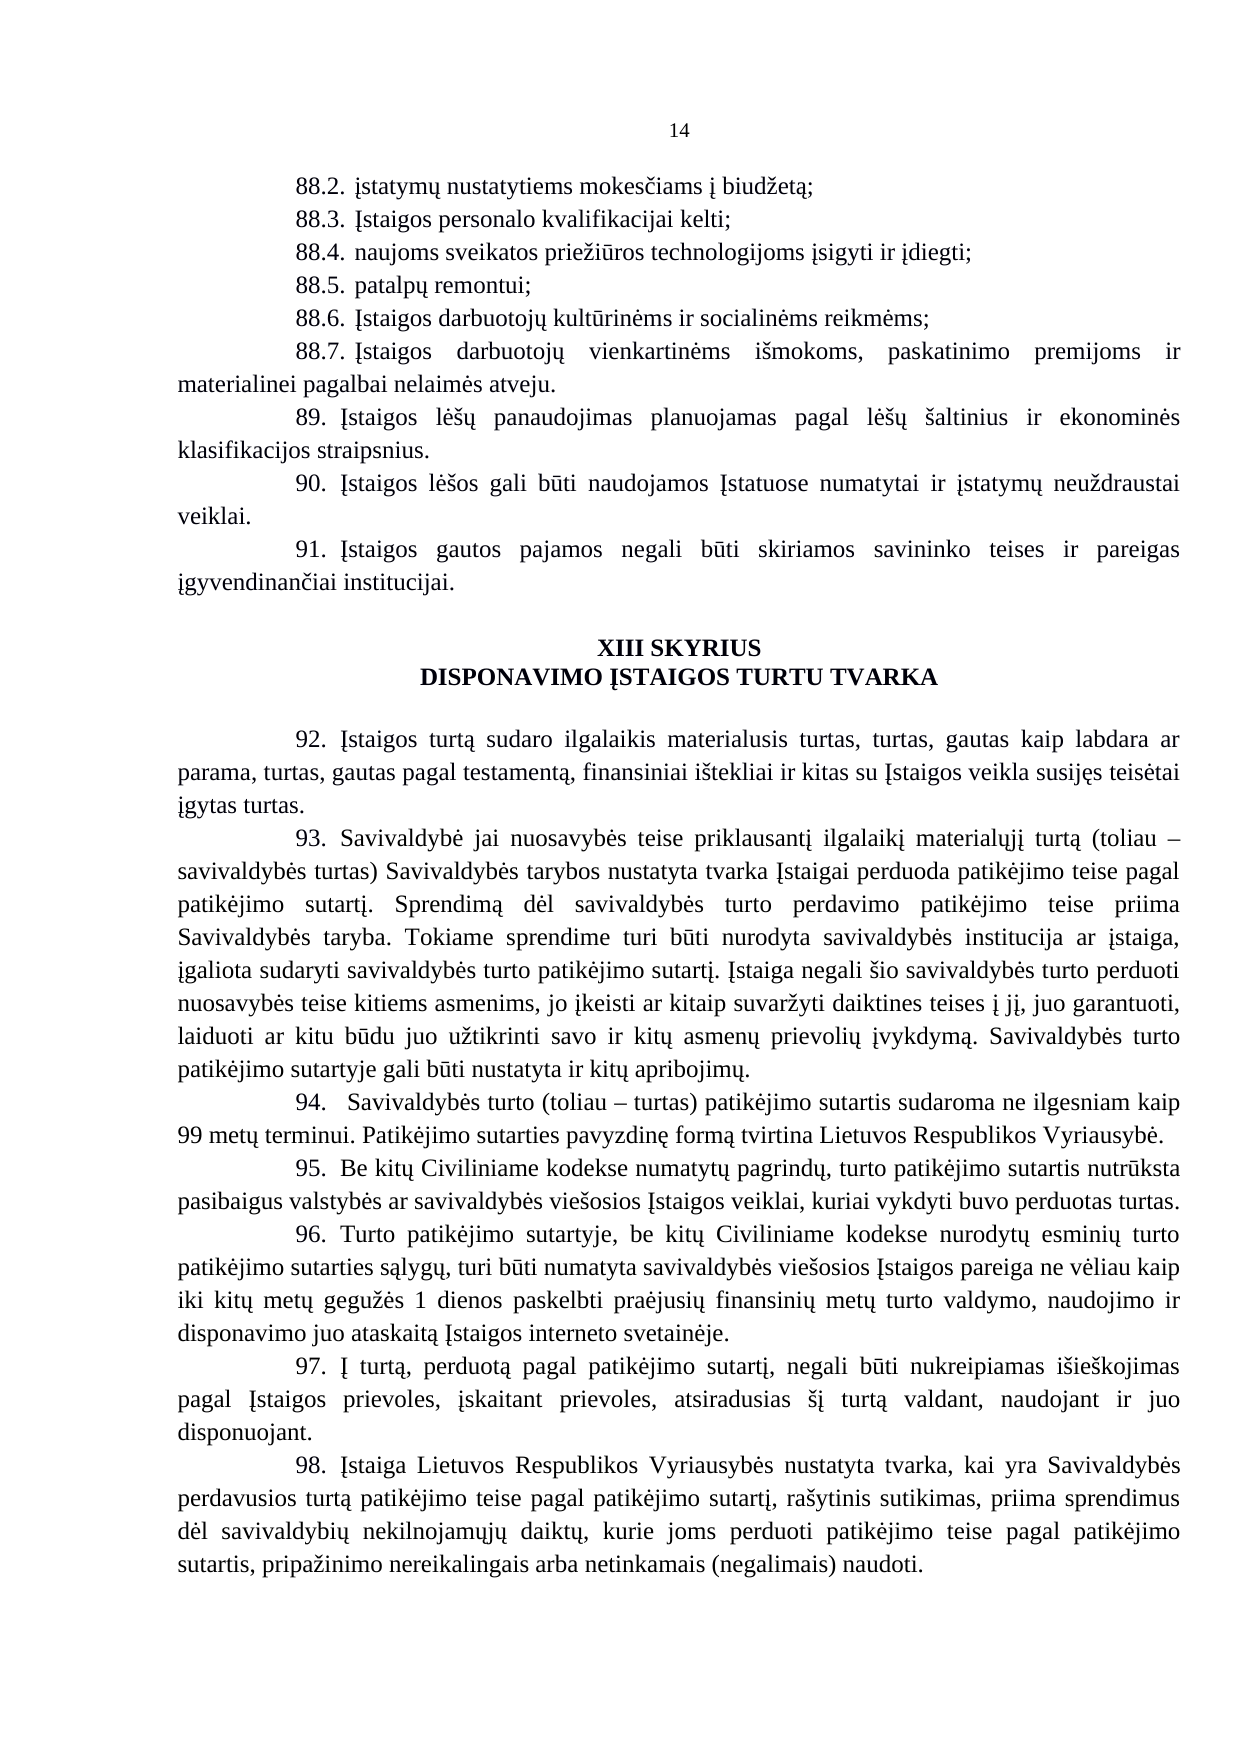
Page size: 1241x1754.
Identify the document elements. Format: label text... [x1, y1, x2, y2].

text 88.5. patalpų remontui; [177, 270, 1181, 299]
text 96. Turto patikėjimo sutartyje, be kitų Civiliniame kodekse nurodytų esminių turto patikėjimo sutarties sąlygų, turi būti numatyta savivaldybės viešosios Įstaigos pareiga ne vėliau kaip iki kitų metų gegužės 1 dienos paskelbti praėjusių finansinių metų turto valdymo, naudojimo ir disponavimo juo ataskaitą Įstaigos interneto svetainėje. [177, 1219, 1181, 1347]
text 88.4. naujoms sveikatos priežiūros technologijoms įsigyti ir įdiegti; [177, 237, 1181, 266]
text 95. Be kitų Civiliniame kodekse numatytų pagrindų, turto patikėjimo sutartis nutrūksta pasibaigus valstybės ar savivaldybės viešosios Įstaigos veiklai, kuriai vykdyti buvo perduotas turtas. [177, 1153, 1181, 1215]
text 94. Savivaldybės turto (toliau – turtas) patikėjimo sutartis sudaroma ne ilgesniam kaip 99 metų terminui. Patikėjimo sutarties pavyzdinę formą tvirtina Lietuvos Respublikos Vyriausybė. [177, 1087, 1181, 1149]
text 88.2. įstatymų nustatytiems mokesčiams į biudžetą; [177, 171, 1181, 200]
text 88.6. Įstaigos darbuotojų kultūrinėms ir socialinėms reikmėms; [177, 303, 1181, 332]
text 89. Įstaigos lėšų panaudojimas planuojamas pagal lėšų šaltinius ir ekonominės klasifikacijos straipsnius. [177, 402, 1181, 464]
text 92. Įstaigos turtą sudaro ilgalaikis materialusis turtas, turtas, gautas kaip labdara ar parama, turtas, gautas pagal testamentą, finansiniai ištekliai ir kitas su Įstaigos veikla susijęs teisėtai įgytas turtas. [177, 724, 1181, 818]
text 90. Įstaigos lėšos gali būti naudojamos Įstatuose numatytai ir įstatymų neuždraustai veiklai. [177, 468, 1181, 530]
text XIII SKYRIUS [177, 633, 1181, 662]
text 91. Įstaigos gautos pajamos negali būti skiriamos savininko teises ir pareigas įgyvendinančiai institucijai. [177, 534, 1181, 596]
text DISPONAVIMO ĮSTAIGOS TURTU TVARKA [177, 662, 1181, 691]
text 88.7. Įstaigos darbuotojų vienkartinėms išmokoms, paskatinimo premijoms ir materialinei pagalbai nelaimės atveju. [177, 336, 1181, 398]
text 88.3. Įstaigos personalo kvalifikacijai kelti; [177, 204, 1181, 233]
text 97. Į turtą, perduotą pagal patikėjimo sutartį, negali būti nukreipiamas išieškojimas pagal Įstaigos prievoles, įskaitant prievoles, atsiradusias šį turtą valdant, naudojant ir juo disponuojant. [177, 1351, 1181, 1446]
text 93. Savivaldybė jai nuosavybės teise priklausantį ilgalaikį materialųjį turtą (toliau – savivaldybės turtas) Savivaldybės tarybos nustatyta tvarka Įstaigai perduoda patikėjimo teise pagal patikėjimo sutartį. Sprendimą dėl savivaldybės turto perdavimo patikėjimo teise priima Savivaldybės taryba. Tokiame sprendime turi būti nurodyta savivaldybės institucija ar įstaiga, įgaliota sudaryti savivaldybės turto patikėjimo sutartį. Įstaiga negali šio savivaldybės turto perduoti nuosavybės teise kitiems asmenims, jo įkeisti ar kitaip suvaržyti daiktines teises į jį, juo garantuoti, laiduoti ar kitu būdu juo užtikrinti savo ir kitų asmenų prievolių įvykdymą. Savivaldybės turto patikėjimo sutartyje gali būti nustatyta ir kitų apribojimų. [177, 823, 1181, 1083]
text 98. Įstaiga Lietuvos Respublikos Vyriausybės nustatyta tvarka, kai yra Savivaldybės perdavusios turtą patikėjimo teise pagal patikėjimo sutartį, rašytinis sutikimas, priima sprendimus dėl savivaldybių nekilnojamųjų daiktų, kurie joms perduoti patikėjimo teise pagal patikėjimo sutartis, pripažinimo nereikalingais arba netinkamais (negalimais) naudoti. [177, 1450, 1181, 1578]
